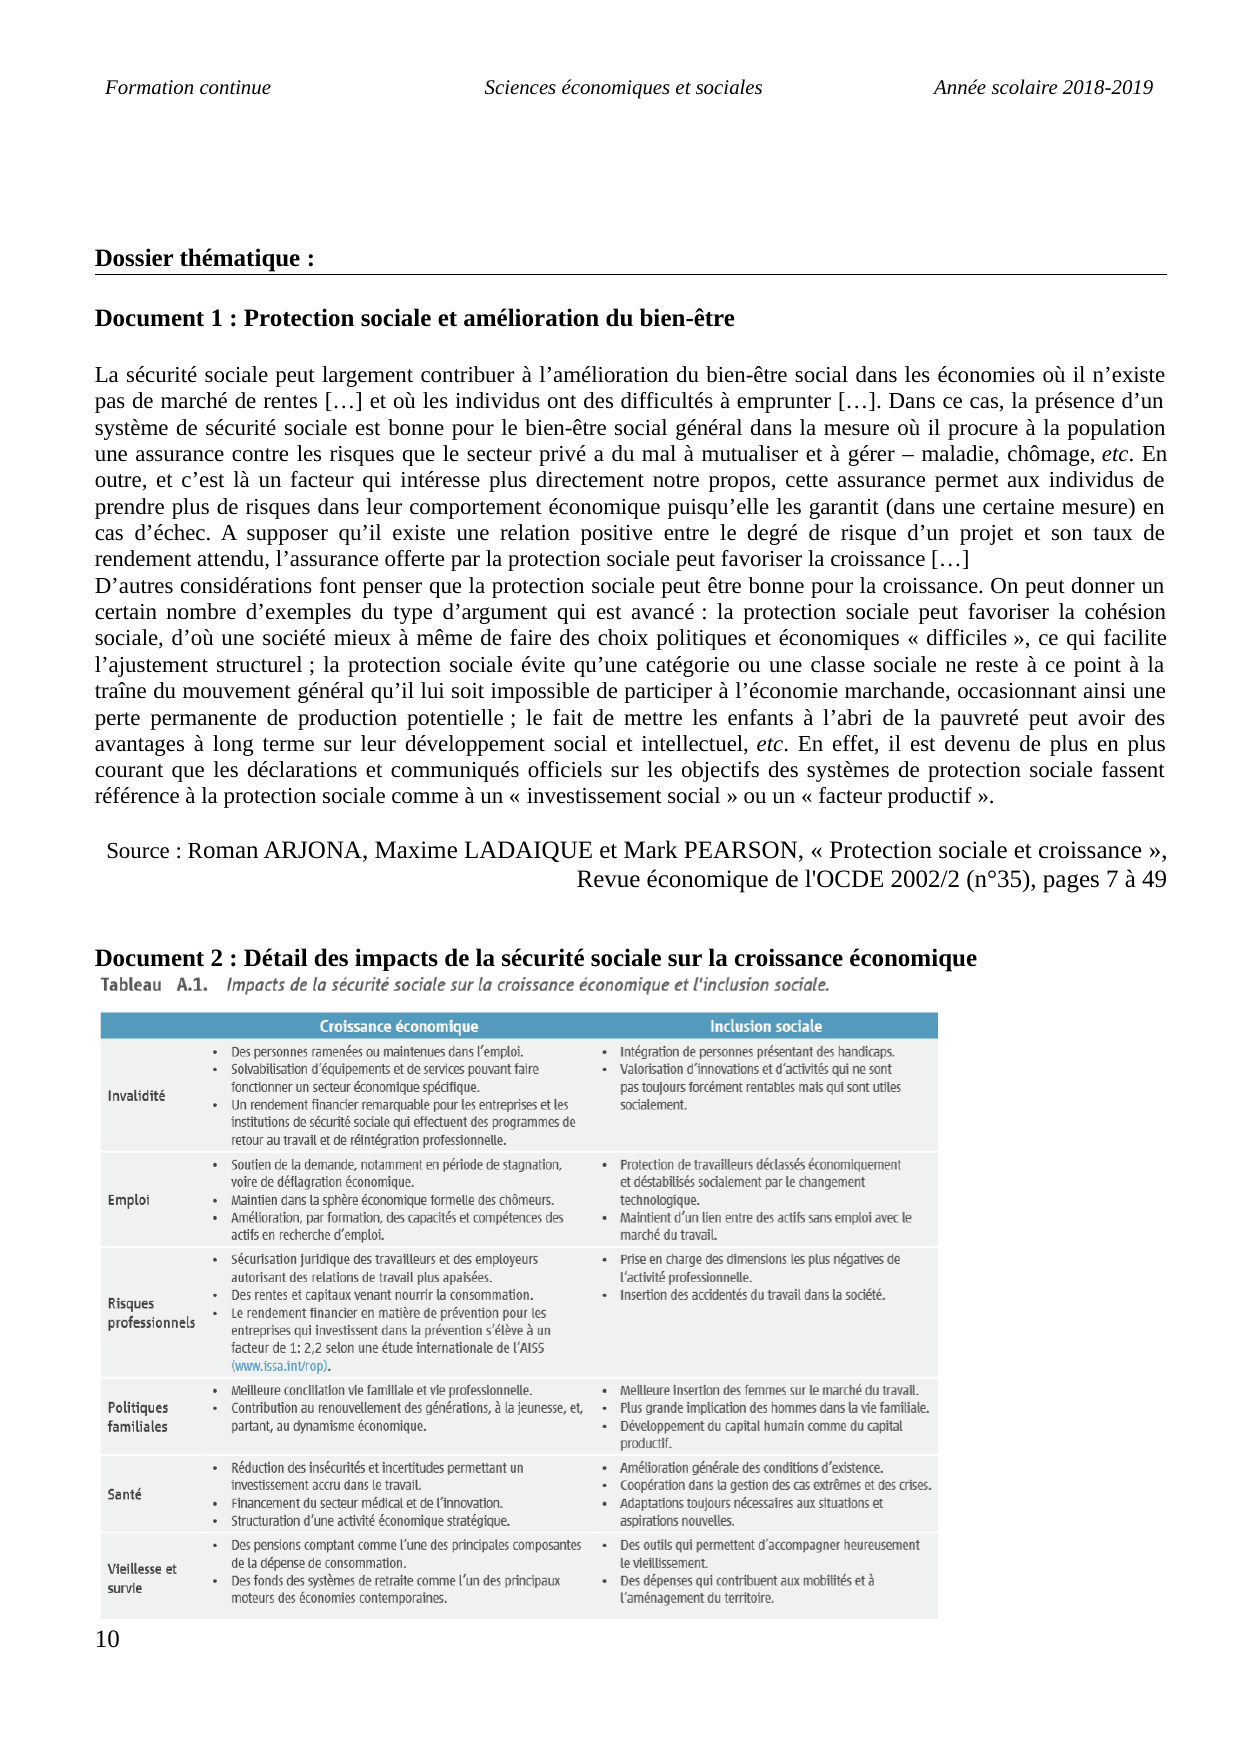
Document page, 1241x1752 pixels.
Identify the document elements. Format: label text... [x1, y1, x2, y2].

text Source : Roman ARJONA, Maxime LADAIQUE et Mark PEARSON, « Protection sociale et croissance », Revue économique de l'OCDE 2002/2 (n°35), pages 7 à 49 [94, 835, 1167, 893]
text Dossier thématique : [94, 243, 1167, 275]
text Document 2 : Détail des impacts de la sécurité sociale sur la croissance économique [94, 943, 1167, 971]
text Document 1 : Protection sociale et amélioration du bien-être [94, 303, 1167, 332]
text La sécurité sociale peut largement contribuer à l’amélioration du bien-être social dans les économies où il n’existe pas de marché de rentes […] et où les individus ont des difficultés à emprunter […]. Dans ce cas, la présence d’un système de sécurité sociale est bonne pour le bien-être social général dans la mesure où il procure à la population une assurance contre les risques que le secteur privé a du mal à mutualiser et à gérer – maladie, chômage, etc. En outre, et c’est là un facteur qui intéresse plus directement notre propos, cette assurance permet aux individus de prendre plus de risques dans leur comportement économique puisqu’elle les garantit (dans une certaine mesure) en cas d’échec. A supposer qu’il existe une relation positive entre le degré de risque d’un projet et son taux de rendement attendu, l’assurance offerte par la protection sociale peut favoriser la croissance […] [94, 361, 1167, 572]
picture [94, 971, 939, 1619]
text D’autres considérations font penser que la protection sociale peut être bonne pour la croissance. On peut donner un certain nombre d’exemples du type d’argument qui est avancé : la protection sociale peut favoriser la cohésion sociale, d’où une société mieux à même de faire des choix politiques et économiques « difficiles », ce qui facilite l’ajustement structurel ; la protection sociale évite qu’une catégorie ou une classe sociale ne reste à ce point à la traîne du mouvement général qu’il lui soit impossible de participer à l’économie marchande, occasionnant ainsi une perte permanente de production potentielle ; le fait de mettre les enfants à l’abri de la pauvreté peut avoir des avantages à long terme sur leur développement social et intellectuel, etc. En effet, il est devenu de plus en plus courant que les déclarations et communiqués officiels sur les objectifs des systèmes de protection sociale fassent référence à la protection sociale comme à un « investissement social » ou un « facteur productif ». [94, 572, 1167, 809]
